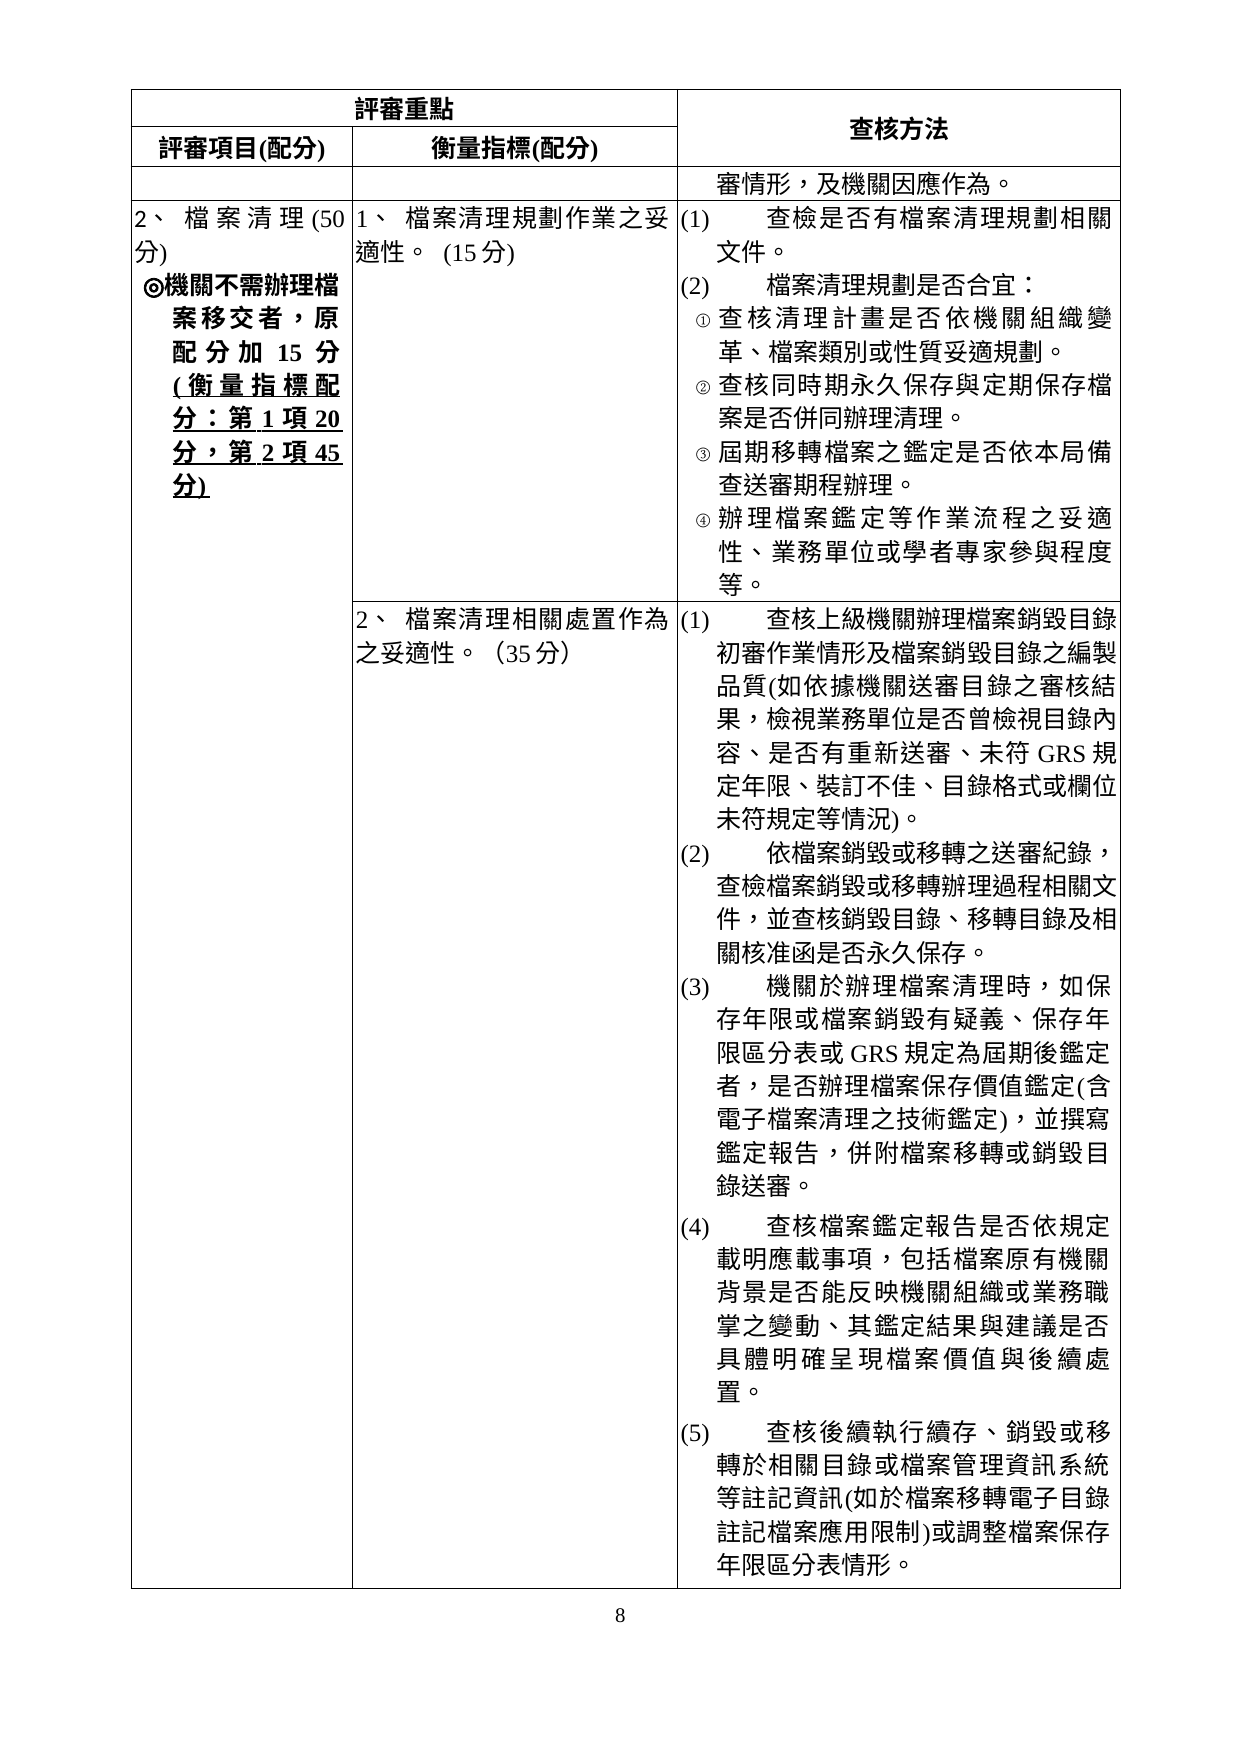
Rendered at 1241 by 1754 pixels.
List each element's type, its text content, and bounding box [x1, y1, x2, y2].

table_cell 衡量指標(配分) [353, 127, 677, 166]
table_cell 評審項目(配分) [132, 127, 352, 166]
table_cell 查核區分表編定過程與編製之妥適性： 本機關自行訂定區分表者：是否蒐整機關資料(如機關組織法規、職掌、分層負責明細表、組織調整業務變動、大事紀及業務相關法令規定等)，成立跨組室編定工作小組或召開研商會、分工規劃與期程安排、邀集業務單位參與及表示意見等。 與他機關共同編製或上級機關統一編製區分表者：是否提供主政機關蒐整資料、編修意見或參與相關研商會議。 查核區分表編(修)定過程，是否參採上級機關或本局相關審核意見： 本機關自行訂定區分表者：是否參採本局或上級機關之審核意見(如區分表、移轉目錄與銷毀目錄之審核意見等)，及機關相關因應作為。 與他機關共同編製或上級機關統一編製區分表者：是否將本局或上級機關之相關審核意見，提供主政機關參考。 查核區分表編(修)定過程，必要時，是否辦理檔案保存價值鑑定。 瞭解編(修)定過程是否有本局退審情形，及機關因應作為。 [678, 167, 1120, 200]
table_header 評審重點 [132, 90, 677, 126]
table_cell 查檢是否有檔案清理規劃相關文件。 檔案清理規劃是否合宜： 查核清理計畫是否依機關組織變革、檔案類別或性質妥適規劃。 查核同時期永久保存與定期保存檔案是否併同辦理清理。 屆期移轉檔案之鑑定是否依本局備查送審期程辦理。 辦理檔案鑑定等作業流程之妥適性、業務單位或學者專家參與程度等。 [678, 201, 1120, 601]
table_cell 檔案清理(50分) ◎機關不需辦理檔案移交者，原配分加15分(衡量指標配分：第1項20分，第2項45分) [132, 201, 352, 1587]
table_cell [132, 167, 352, 200]
table_cell 檔案清理相關處置作為之妥適性。（35分） [353, 602, 677, 1587]
table_header 查核方法 [678, 90, 1120, 166]
table_cell 查核上級機關辦理檔案銷毀目錄初審作業情形及檔案銷毀目錄之編製品質(如依據機關送審目錄之審核結果，檢視業務單位是否曾檢視目錄內容、是否有重新送審、未符GRS規定年限、裝訂不佳、目錄格式或欄位未符規定等情況)。 依檔案銷毀或移轉之送審紀錄，查檢檔案銷毀或移轉辦理過程相關文件，並查核銷毀目錄、移轉目錄及相關核准函是否永久保存。 機關於辦理檔案清理時，如保存年限或檔案銷毀有疑義、保存年限區分表或GRS規定為屆期後鑑定者，是否辦理檔案保存價值鑑定(含電子檔案清理之技術鑑定)，並撰寫鑑定報告，併附檔案移轉或銷毀目錄送審。 查核檔案鑑定報告是否依規定載明應載事項，包括檔案原有機關背景是否能反映機關組織或業務職掌之變動、其鑑定結果與建議是否具體明確呈現檔案價值與後續處置。 查核後續執行續存、銷毀或移轉於相關目錄或檔案管理資訊系統等註記資訊(如於檔案移轉電子目錄註記檔案應用限制)或調整檔案保存年限區分表情形。 [678, 602, 1120, 1587]
table_cell [353, 167, 677, 200]
table_cell 檔案清理規劃作業之妥適性。 (15分) [353, 201, 677, 601]
